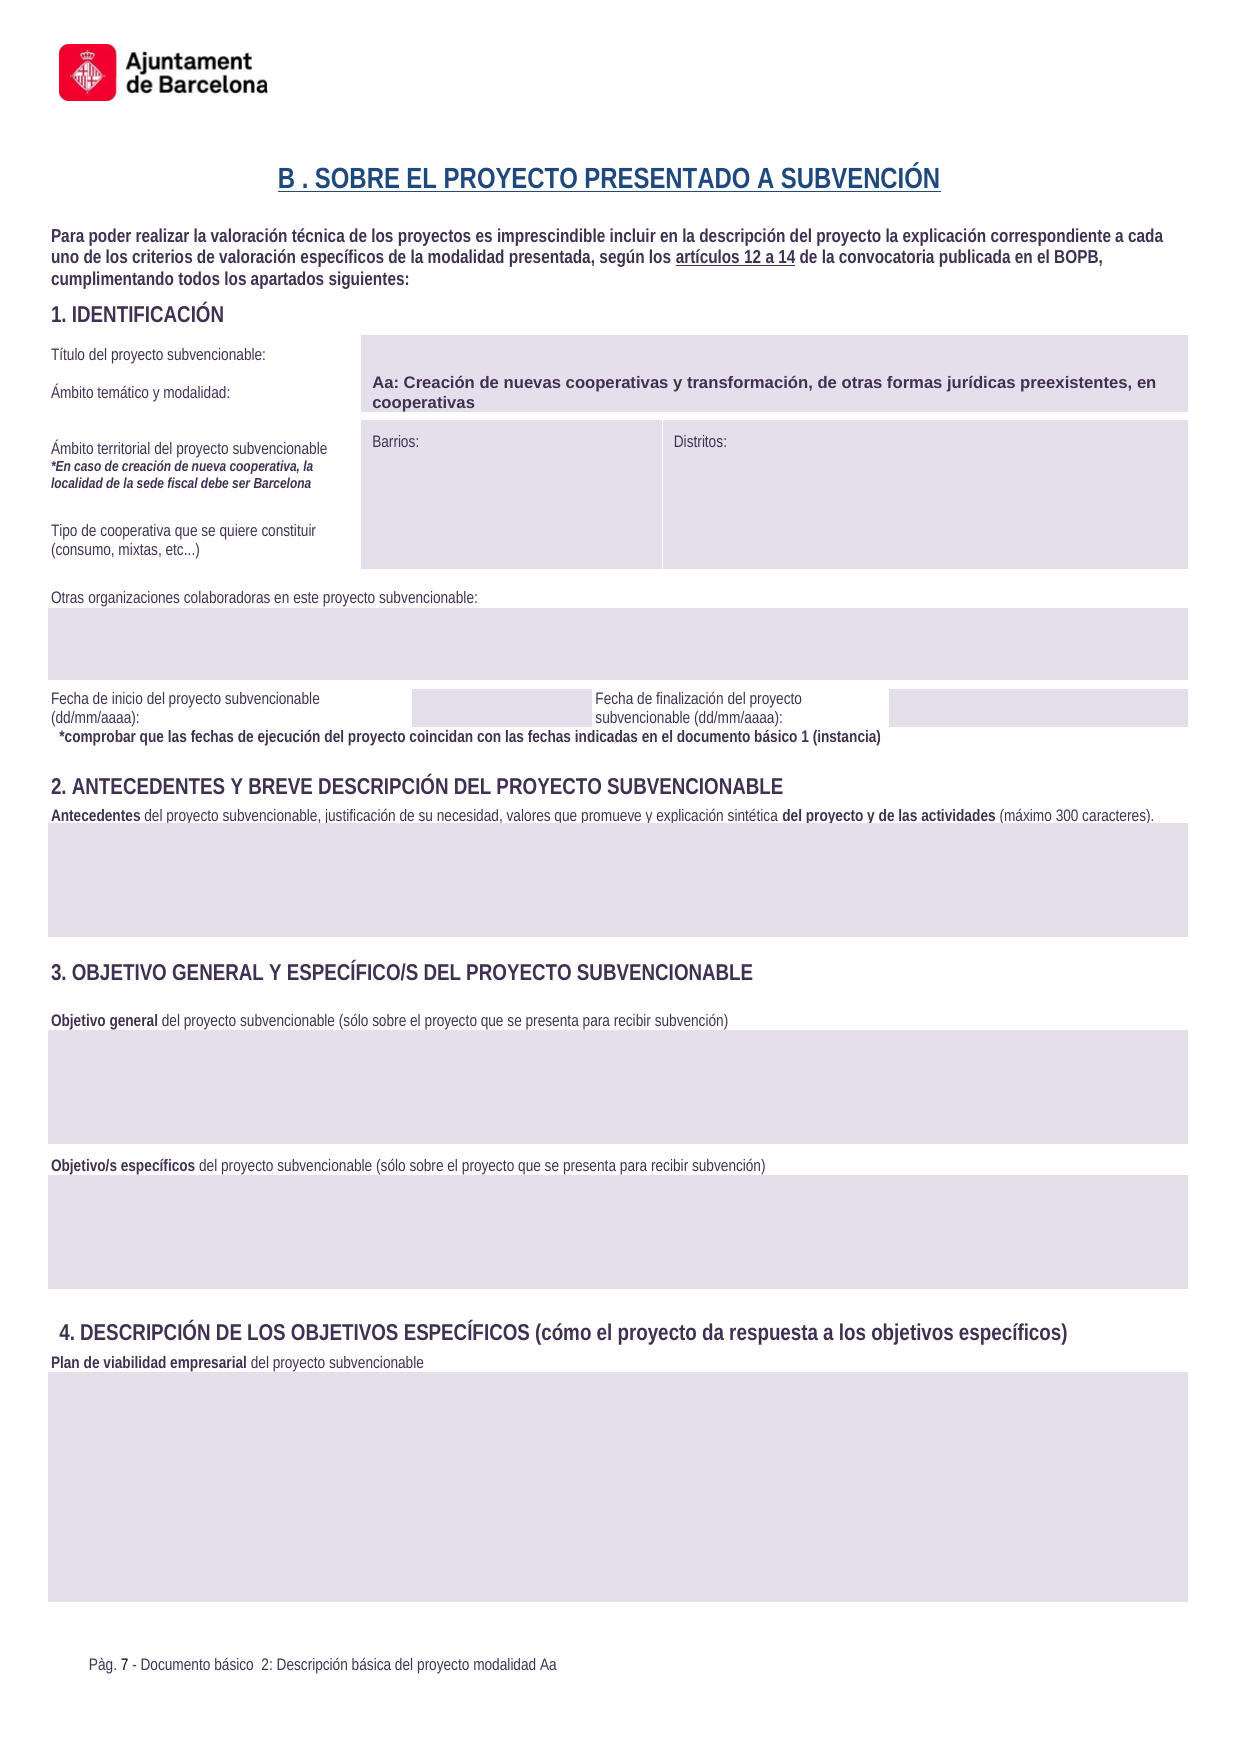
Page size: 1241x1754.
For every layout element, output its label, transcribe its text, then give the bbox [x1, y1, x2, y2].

table_cell [908, 420, 1188, 451]
table_cell [908, 451, 1188, 510]
table_cell [48, 608, 1188, 680]
table_header 2. ANTECEDENTES Y BREVE DESCRIPCIÓN DEL PROYECTO SUBVENCIONABLE [48, 768, 1188, 805]
table_cell [908, 510, 1188, 569]
table_cell Barrios: [361, 420, 662, 451]
table_cell [48, 1602, 1188, 1654]
table_header Plan de viabilidad empresarial del proyecto subvencionable [48, 1346, 1188, 1372]
table_cell Aa: Creación de nuevas cooperativas y transformación, de otras formas jurídicas preexistentes, en cooperativas [361, 373, 1188, 412]
table_cell [48, 1372, 1188, 1602]
table_cell Título del proyecto subvencionable: [48, 335, 361, 373]
table_cell Objetivo/s específicos del proyecto subvencionable (sólo sobre el proyecto que se presenta para recibir subvención) [48, 1144, 1188, 1175]
table_cell Fecha de finalización del proyecto subvencionable (dd/mm/aaaa): [592, 689, 889, 727]
table_cell Antecedentes del proyecto subvencionable, justificación de su necesidad, valores que promueve y explicación sintética del proyecto y de las actividades (máximo 300 caracteres). [48, 805, 1188, 823]
table_cell Tipo de cooperativa que se quiere constituir (consumo, mixtas, etc...) [48, 510, 361, 569]
table_cell [48, 1289, 1188, 1319]
table_cell [48, 1175, 1188, 1289]
table_cell 1. IDENTIFICACIÓN [48, 294, 1188, 335]
table_cell [889, 689, 1188, 727]
table_cell [412, 689, 592, 727]
text *comprobar que las fechas de ejecución del proyecto coincidan con las fechas indicadas en el documento básico 1 (instancia) [59, 727, 1159, 746]
table_cell [663, 451, 908, 510]
table_cell [48, 823, 1188, 937]
table_cell [48, 680, 1188, 689]
table_cell [774, 569, 1188, 607]
table_cell Ámbito temático y modalidad: [48, 373, 361, 412]
table_header 3. OBJETIVO GENERAL Y ESPECÍFICO/S DEL PROYECTO SUBVENCIONABLE Objetivo general del proyecto subvencionable (sólo sobre el proyecto que se presenta para recibir subvención) [48, 959, 1188, 1030]
text 4. DESCRIPCIÓN DE LOS OBJETIVOS ESPECÍFICOS (cómo el proyecto da respuesta a los objetivos específicos) [59, 1319, 1159, 1346]
table_cell Distritos: [663, 420, 908, 451]
table_cell Ámbito territorial del proyecto subvencionable *En caso de creación de nueva cooperativa, la localidad de la sede fiscal debe ser Barcelona [48, 420, 361, 510]
table_header Para poder realizar la valoración técnica de los proyectos es imprescindible incluir en la descripción del proyecto la explicación correspondiente a cada uno de los criterios de valoración específicos de la modalidad presentada, según los artículos 12 a 14 de la convocatoria publicada en el BOPB, cumplimentando todos los apartados siguientes: [48, 221, 1188, 294]
table_cell [361, 412, 1188, 420]
table_cell Otras organizaciones colaboradoras en este proyecto subvencionable: [48, 569, 774, 607]
table_cell [361, 510, 662, 569]
table_cell [361, 451, 662, 510]
table_cell [48, 1030, 1188, 1144]
table_cell [48, 412, 361, 420]
table_cell [361, 335, 1188, 373]
text B . SOBRE EL PROYECTO PRESENTADO A SUBVENCIÓN [59, 162, 1159, 195]
table_cell Fecha de inicio del proyecto subvencionable (dd/mm/aaaa): [48, 689, 412, 727]
table_cell [663, 510, 908, 569]
